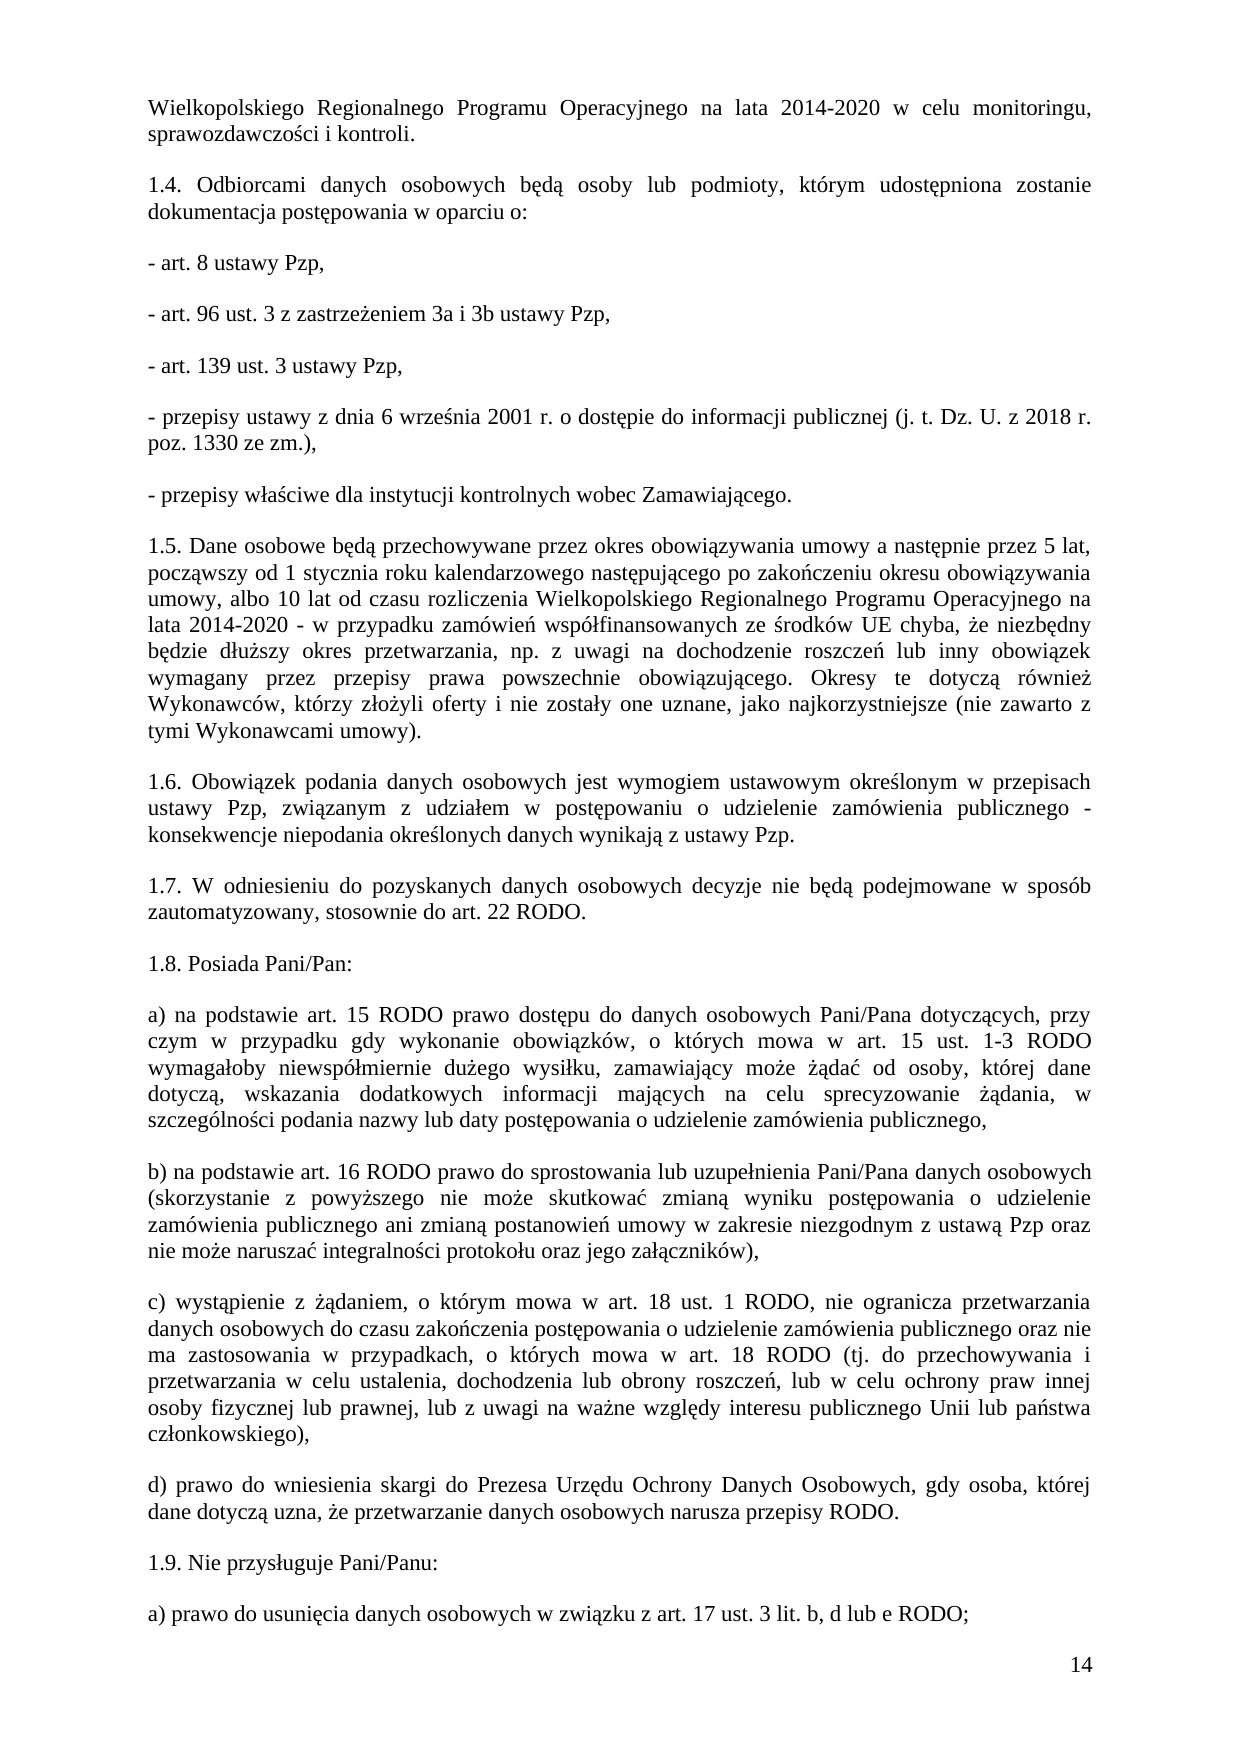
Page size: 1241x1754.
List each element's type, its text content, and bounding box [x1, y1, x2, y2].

text d) prawo do wniesienia skargi do Prezesa Urzędu Ochrony Danych Osobowych, gdy osoba, której dane dotyczą uzna, że przetwarzanie danych osobowych narusza przepisy RODO. [148, 1471, 1093, 1524]
text - art. 139 ust. 3 ustawy Pzp, [148, 352, 1093, 378]
text a) prawo do usunięcia danych osobowych w związku z art. 17 ust. 3 lit. b, d lub e RODO; [148, 1601, 1093, 1627]
text - przepisy ustawy z dnia 6 września 2001 r. o dostępie do informacji publicznej (j. t. Dz. U. z 2018 r. poz. 1330 ze zm.), [148, 403, 1093, 456]
text Wielkopolskiego Regionalnego Programu Operacyjnego na lata 2014-2020 w celu monitoringu, sprawozdawczości i kontroli. [148, 94, 1093, 146]
text b) na podstawie art. 16 RODO prawo do sprostowania lub uzupełnienia Pani/Pana danych osobowych (skorzystanie z powyższego nie może skutkować zmianą wyniku postępowania o udzielenie zamówienia publicznego ani zmianą postanowień umowy w zakresie niezgodnym z ustawą Pzp oraz nie może naruszać integralności protokołu oraz jego załączników), [148, 1158, 1093, 1263]
text a) na podstawie art. 15 RODO prawo dostępu do danych osobowych Pani/Pana dotyczących, przy czym w przypadku gdy wykonanie obowiązków, o których mowa w art. 15 ust. 1-3 RODO wymagałoby niewspółmiernie dużego wysiłku, zamawiający może żądać od osoby, której dane dotyczą, wskazania dodatkowych informacji mających na celu sprecyzowanie żądania, w szczególności podania nazwy lub daty postępowania o udzielenie zamówienia publicznego, [148, 1001, 1093, 1133]
text - art. 8 ustawy Pzp, [148, 249, 1093, 275]
text 1.9. Nie przysługuje Pani/Panu: [148, 1549, 1093, 1576]
text 1.8. Posiada Pani/Pan: [148, 950, 1093, 976]
text - przepisy właściwe dla instytucji kontrolnych wobec Zamawiającego. [148, 481, 1093, 507]
text 1.6. Obowiązek podania danych osobowych jest wymogiem ustawowym określonym w przepisach ustawy Pzp, związanym z udziałem w postępowaniu o udzielenie zamówienia publicznego - konsekwencje niepodania określonych danych wynikają z ustawy Pzp. [148, 768, 1093, 847]
text c) wystąpienie z żądaniem, o którym mowa w art. 18 ust. 1 RODO, nie ogranicza przetwarzania danych osobowych do czasu zakończenia postępowania o udzielenie zamówienia publicznego oraz nie ma zastosowania w przypadkach, o których mowa w art. 18 RODO (tj. do przechowywania i przetwarzania w celu ustalenia, dochodzenia lub obrony roszczeń, lub w celu ochrony praw innej osoby fizycznej lub prawnej, lub z uwagi na ważne względy interesu publicznego Unii lub państwa członkowskiego), [148, 1288, 1093, 1446]
text 1.4. Odbiorcami danych osobowych będą osoby lub podmioty, którym udostępniona zostanie dokumentacja postępowania w oparciu o: [148, 171, 1093, 224]
text 1.5. Dane osobowe będą przechowywane przez okres obowiązywania umowy a następnie przez 5 lat, począwszy od 1 stycznia roku kalendarzowego następującego po zakończeniu okresu obowiązywania umowy, albo 10 lat od czasu rozliczenia Wielkopolskiego Regionalnego Programu Operacyjnego na lata 2014-2020 - w przypadku zamówień współfinansowanych ze środków UE chyba, że niezbędny będzie dłuższy okres przetwarzania, np. z uwagi na dochodzenie roszczeń lub inny obowiązek wymagany przez przepisy prawa powszechnie obowiązującego. Okresy te dotyczą również Wykonawców, którzy złożyli oferty i nie zostały one uznane, jako najkorzystniejsze (nie zawarto z tymi Wykonawcami umowy). [148, 532, 1093, 743]
text - art. 96 ust. 3 z zastrzeżeniem 3a i 3b ustawy Pzp, [148, 300, 1093, 327]
text 1.7. W odniesieniu do pozyskanych danych osobowych decyzje nie będą podejmowane w sposób zautomatyzowany, stosownie do art. 22 RODO. [148, 872, 1093, 925]
